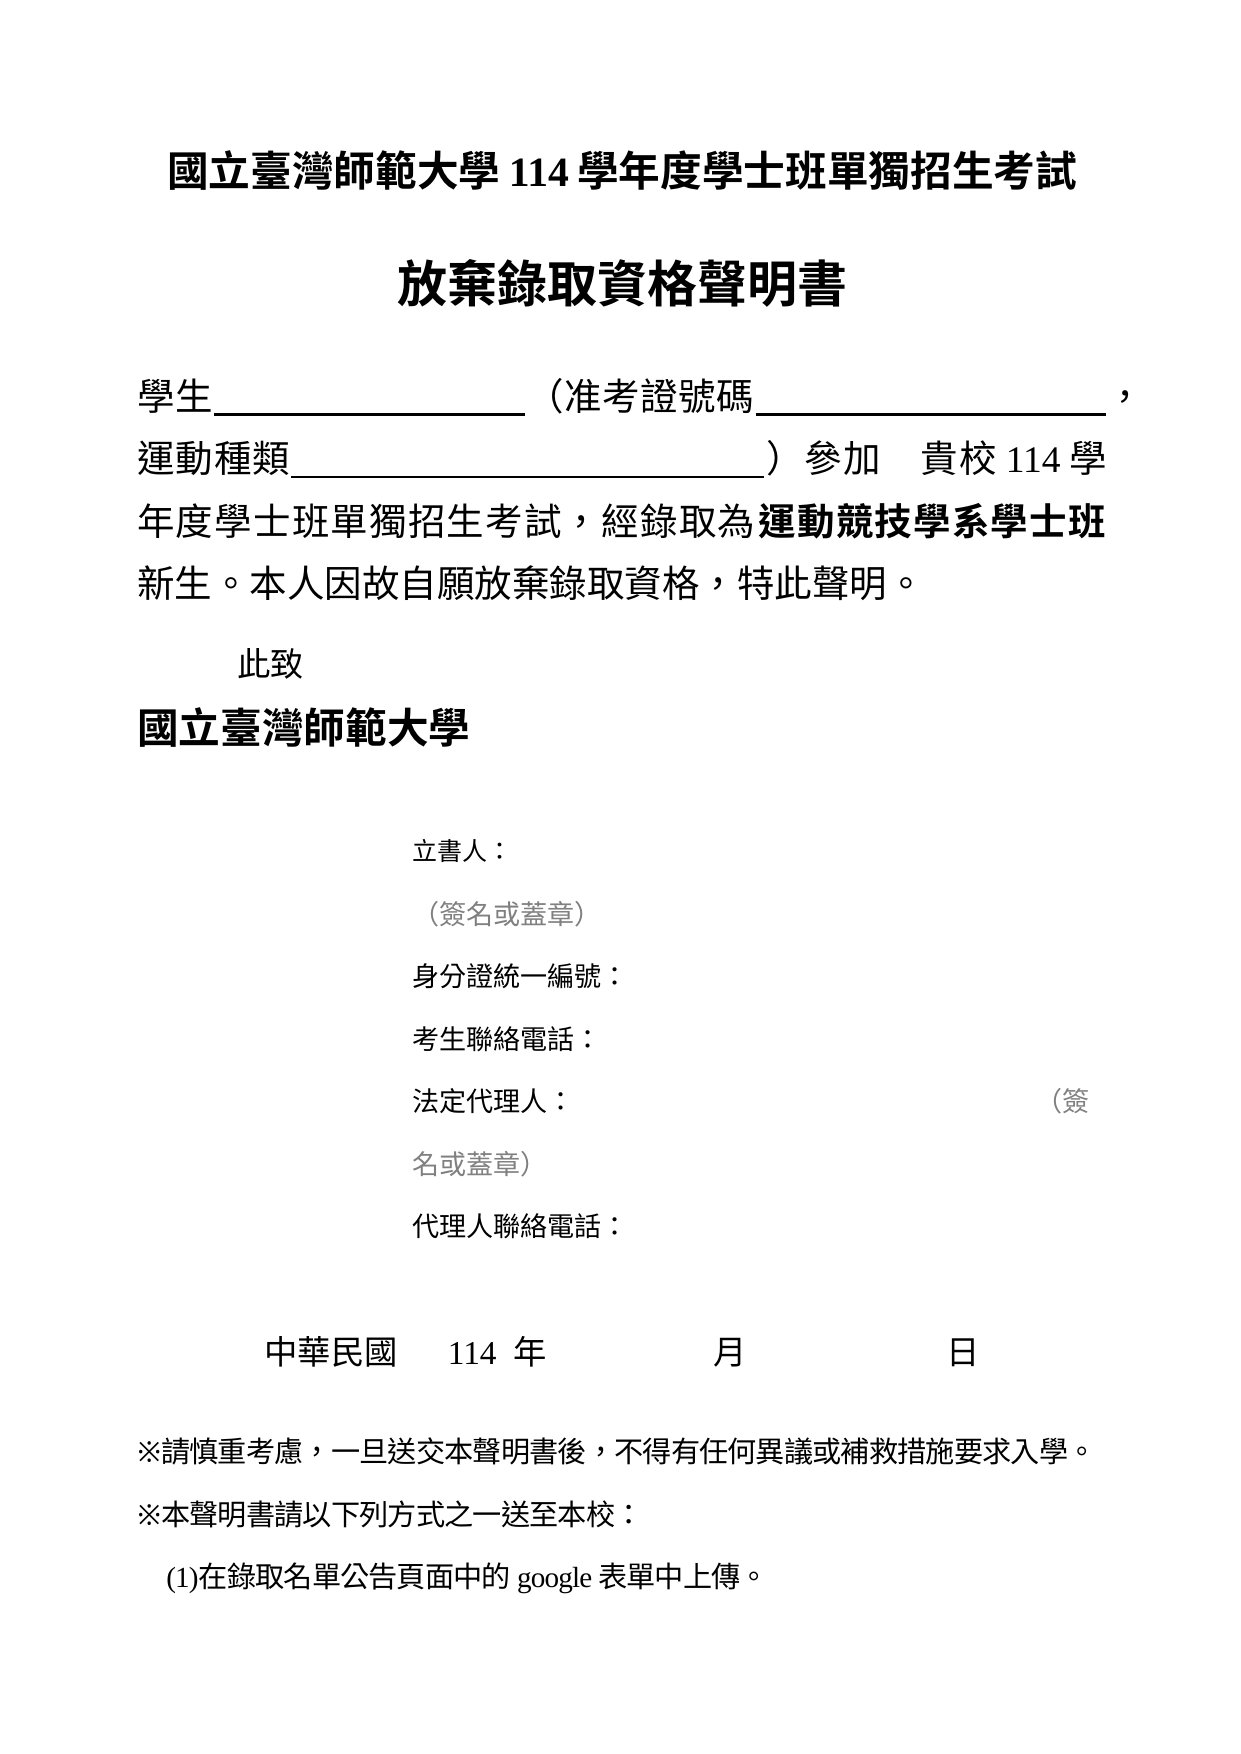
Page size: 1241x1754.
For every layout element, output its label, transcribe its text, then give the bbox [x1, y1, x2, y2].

text 考生聯絡電話： [412, 996, 1107, 1058]
text 此致 [137, 621, 1107, 683]
text 代理人聯絡電話： [412, 1183, 1107, 1246]
text 立書人： （簽名或蓋章） [412, 808, 1107, 933]
text 學生 （准考證號碼 ，運動種類 ）參加 貴校114學年度學士班單獨招生考試，經錄取為運動競技學系學士班新生。本人因故自願放棄錄取資格，特此聲明。 [137, 352, 1107, 602]
text (1)在錄取名單公告頁面中的google表單中上傳。 [137, 1533, 1156, 1596]
text 身分證統一編號： [412, 933, 1107, 996]
text 國立臺灣師範大學114學年度學士班單獨招生考試 [137, 127, 1107, 189]
text 中華民國 114 年 月 日 [137, 1308, 1107, 1371]
text 法定代理人： （簽名或蓋章） [412, 1058, 1107, 1183]
text 國立臺灣師範大學 [137, 683, 1107, 746]
text ※本聲明書請以下列方式之一送至本校： [137, 1471, 1156, 1533]
text 放棄錄取資格聲明書 [137, 208, 1107, 333]
text ※請慎重考慮，一旦送交本聲明書後，不得有任何異議或補救措施要求入學。 [137, 1408, 1156, 1471]
